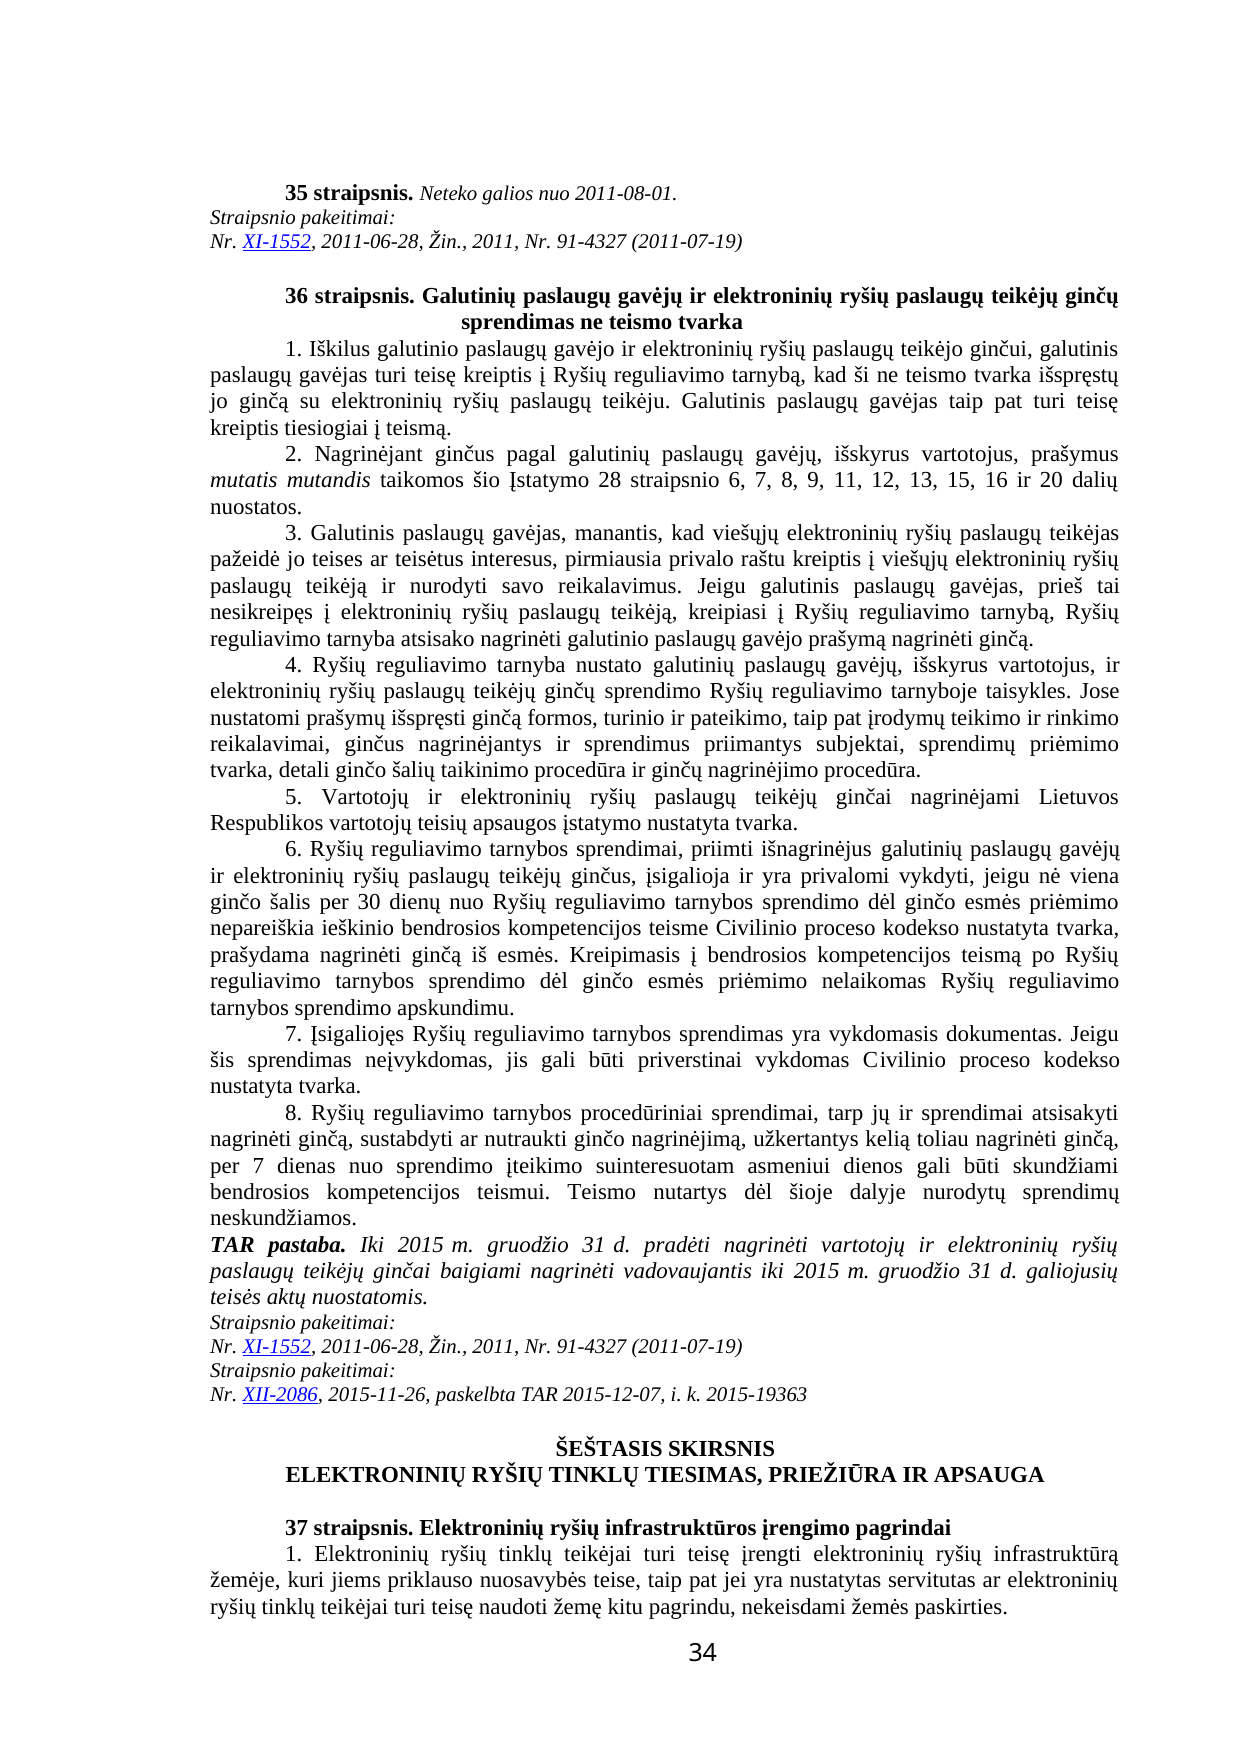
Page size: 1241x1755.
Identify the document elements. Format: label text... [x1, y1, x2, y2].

text ŠEŠTASIS SKIRSNIS [210, 1435, 1120, 1461]
text 35 straipsnis. Neteko galios nuo 2011-08-01. [210, 179, 1120, 205]
text Nr. XI-1552, 2011-06-28, Žin., 2011, Nr. 91-4327 (2011-07-19) [210, 1334, 1120, 1358]
text 8. Ryšių reguliavimo tarnybos procedūriniai sprendimai, tarp jų ir sprendimai atsisakyti nagrinėti ginčą, sustabdyti ar nutraukti ginčo nagrinėjimą, užkertantys kelią toliau nagrinėti ginčą, per 7 dienas nuo sprendimo įteikimo suinteresuotam asmeniui dienos gali būti skundžiami bendrosios kompetencijos teismui. Teismo nutartys dėl šioje dalyje nurodytų sprendimų neskundžiamos. [210, 1099, 1120, 1231]
text 4. Ryšių reguliavimo tarnyba nustato galutinių paslaugų gavėjų, išskyrus vartotojus, ir elektroninių ryšių paslaugų teikėjų ginčų sprendimo Ryšių reguliavimo tarnyboje taisykles. Jose nustatomi prašymų išspręsti ginčą formos, turinio ir pateikimo, taip pat įrodymų teikimo ir rinkimo reikalavimai, ginčus nagrinėjantys ir sprendimus priimantys subjektai, sprendimų priėmimo tvarka, detali ginčo šalių taikinimo procedūra ir ginčų nagrinėjimo procedūra. [210, 651, 1120, 783]
text 6. Ryšių reguliavimo tarnybos sprendimai, priimti išnagrinėjus galutinių paslaugų gavėjų ir elektroninių ryšių paslaugų teikėjų ginčus, įsigalioja ir yra privalomi vykdyti, jeigu nė viena ginčo šalis per 30 dienų nuo Ryšių reguliavimo tarnybos sprendimo dėl ginčo esmės priėmimo nepareiškia ieškinio bendrosios kompetencijos teisme Civilinio proceso kodekso nustatyta tvarka, prašydama nagrinėti ginčą iš esmės. Kreipimasis į bendrosios kompetencijos teismą po Ryšių reguliavimo tarnybos sprendimo dėl ginčo esmės priėmimo nelaikomas Ryšių reguliavimo tarnybos sprendimo apskundimu. [210, 835, 1120, 1020]
text 37 straipsnis. Elektroninių ryšių infrastruktūros įrengimo pagrindai [210, 1514, 1120, 1540]
text 3. Galutinis paslaugų gavėjas, manantis, kad viešųjų elektroninių ryšių paslaugų teikėjas pažeidė jo teises ar teisėtus interesus, pirmiausia privalo raštu kreiptis į viešųjų elektroninių ryšių paslaugų teikėją ir nurodyti savo reikalavimus. Jeigu galutinis paslaugų gavėjas, prieš tai nesikreipęs į elektroninių ryšių paslaugų teikėją, kreipiasi į Ryšių reguliavimo tarnybą, Ryšių reguliavimo tarnyba atsisako nagrinėti galutinio paslaugų gavėjo prašymą nagrinėti ginčą. [210, 519, 1120, 651]
text Straipsnio pakeitimai: [210, 205, 1120, 229]
text 1. Elektroninių ryšių tinklų teikėjai turi teisę įrengti elektroninių ryšių infrastruktūrą žemėje, kuri jiems priklauso nuosavybės teise, taip pat jei yra nustatytas servitutas ar elektroninių ryšių tinklų teikėjai turi teisę naudoti žemę kitu pagrindu, nekeisdami žemės paskirties. [210, 1540, 1120, 1619]
text 5. Vartotojų ir elektroninių ryšių paslaugų teikėjų ginčai nagrinėjami Lietuvos Respublikos vartotojų teisių apsaugos įstatymo nustatyta tvarka. [210, 783, 1120, 835]
text Straipsnio pakeitimai: [210, 1310, 1120, 1334]
text 36 straipsnis. Galutinių paslaugų gavėjų ir elektroninių ryšių paslaugų teikėjų ginčų sprendimas ne teismo tvarka [285, 282, 1120, 335]
text TAR pastaba. Iki 2015 m. gruodžio 31 d. pradėti nagrinėti vartotojų ir elektroninių ryšių paslaugų teikėjų ginčai baigiami nagrinėti vadovaujantis iki 2015 m. gruodžio 31 d. galiojusių teisės aktų nuostatomis. [210, 1231, 1120, 1310]
text 7. Įsigaliojęs Ryšių reguliavimo tarnybos sprendimas yra vykdomasis dokumentas. Jeigu šis sprendimas neįvykdomas, jis gali būti priverstinai vykdomas Civilinio proceso kodekso nustatyta tvarka. [210, 1020, 1120, 1099]
text Nr. XII-2086, 2015-11-26, paskelbta TAR 2015-12-07, i. k. 2015-19363 [210, 1382, 1120, 1406]
text 2. Nagrinėjant ginčus pagal galutinių paslaugų gavėjų, išskyrus vartotojus, prašymus mutatis mutandis taikomos šio Įstatymo 28 straipsnio 6, 7, 8, 9, 11, 12, 13, 15, 16 ir 20 dalių nuostatos. [210, 440, 1120, 519]
text Nr. XI-1552, 2011-06-28, Žin., 2011, Nr. 91-4327 (2011-07-19) [210, 229, 1120, 253]
text Straipsnio pakeitimai: [210, 1358, 1120, 1382]
text 1. Iškilus galutinio paslaugų gavėjo ir elektroninių ryšių paslaugų teikėjo ginčui, galutinis paslaugų gavėjas turi teisę kreiptis į Ryšių reguliavimo tarnybą, kad ši ne teismo tvarka išspręstų jo ginčą su elektroninių ryšių paslaugų teikėju. Galutinis paslaugų gavėjas taip pat turi teisę kreiptis tiesiogiai į teismą. [210, 335, 1120, 440]
text ELEKTRONINIŲ RYŠIŲ TINKLŲ TIESIMAS, PRIEŽIŪRA IR APSAUGA [210, 1461, 1120, 1487]
